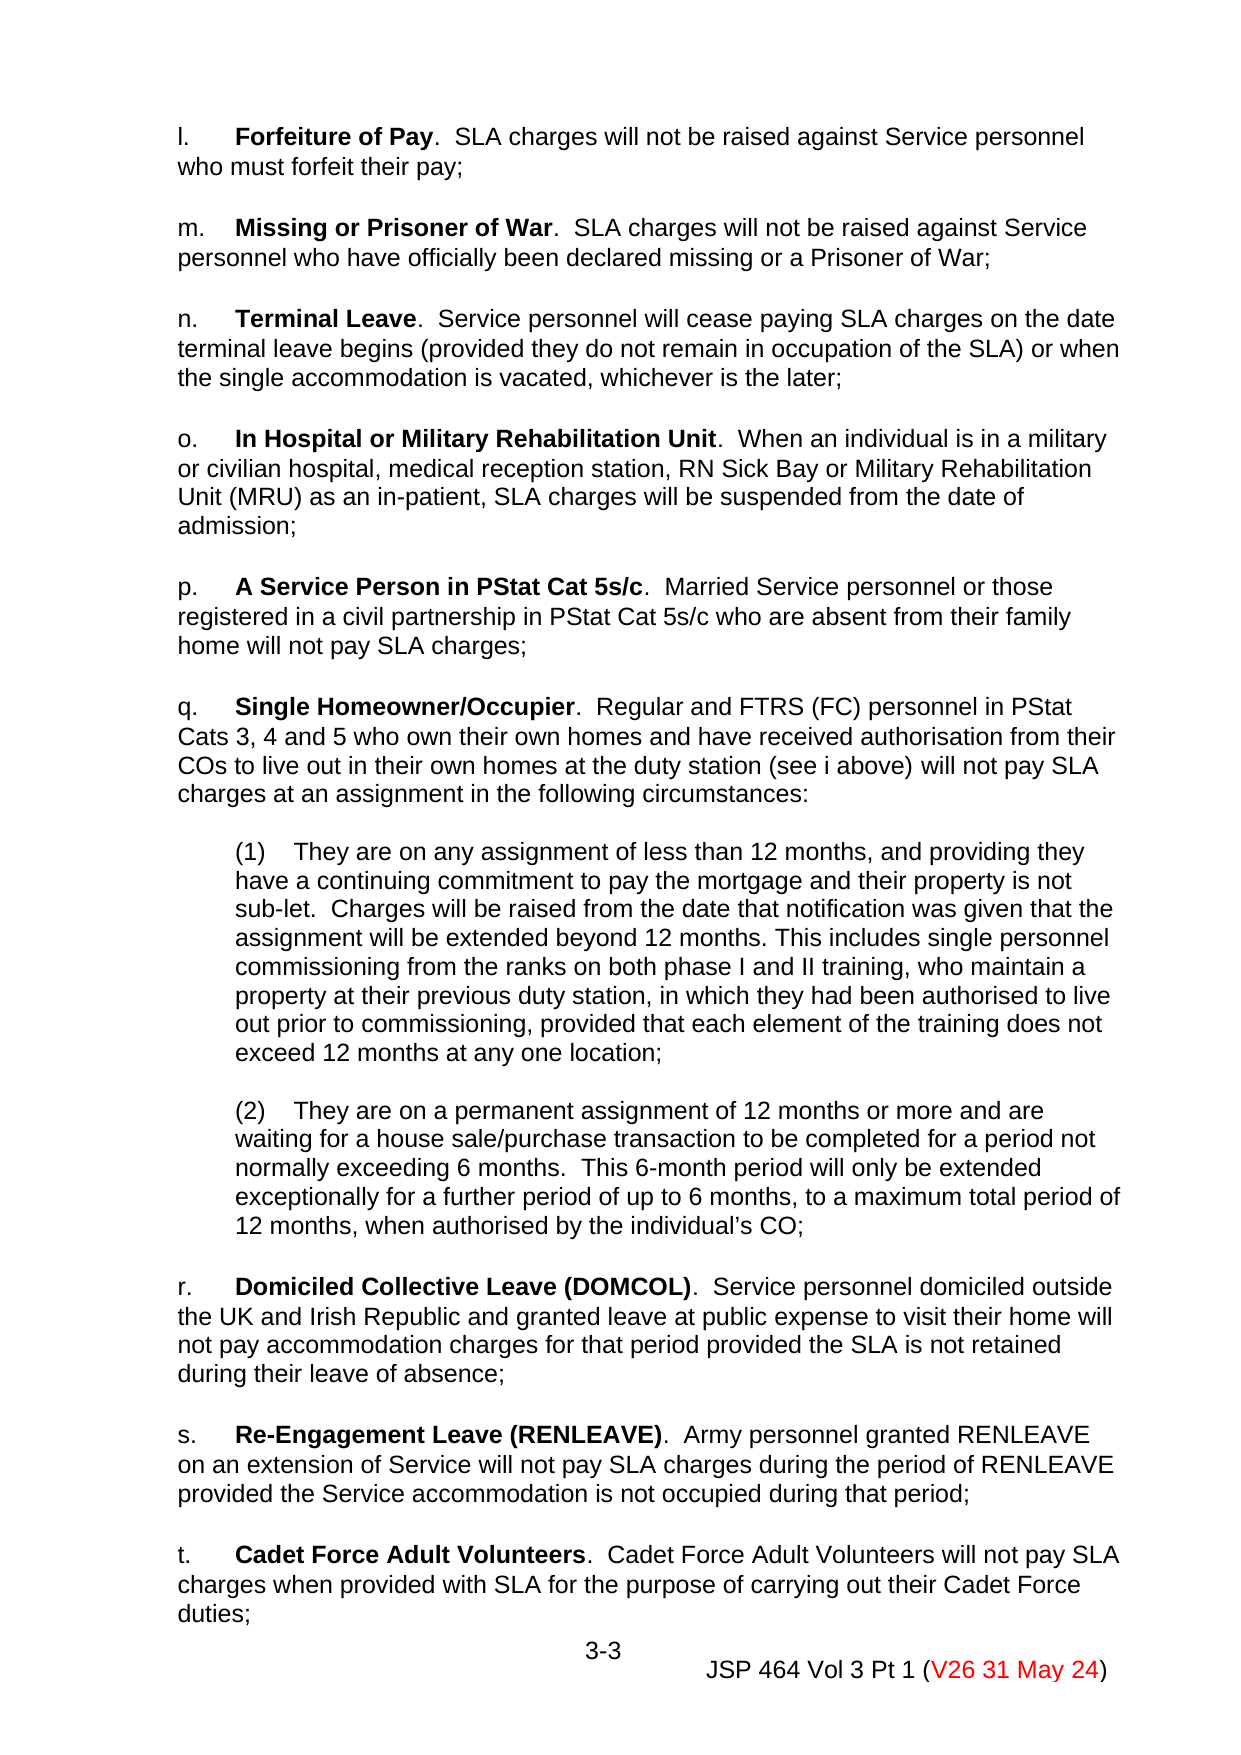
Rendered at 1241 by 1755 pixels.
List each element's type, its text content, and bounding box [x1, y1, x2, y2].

text p. A Service Person in PStat Cat 5s/c. Married Service personnel or those registered in a civil partnership in PStat Cat 5s/c who are absent from their family home will not pay SLA charges; [177, 568, 1122, 659]
text (2) They are on a permanent assignment of 12 months or more and are waiting for a house sale/purchase transaction to be completed for a period not normally exceeding 6 months. This 6-month period will only be extended exceptionally for a further period of up to 6 months, to a maximum total period of 12 months, when authorised by the individual’s CO; [235, 1096, 1122, 1239]
text s. Re-Engagement Leave (RENLEAVE). Army personnel granted RENLEAVE on an extension of Service will not pay SLA charges during the period of RENLEAVE provided the Service accommodation is not occupied during that period; [177, 1417, 1122, 1508]
text n. Terminal Leave. Service personnel will cease paying SLA charges on the date terminal leave begins (provided they do not remain in occupation of the SLA) or when the single accommodation is vacated, whichever is the later; [177, 300, 1122, 391]
text (1) They are on any assignment of less than 12 months, and providing they have a continuing commitment to pay the mortgage and their property is not sub-let. Charges will be raised from the date that notification was given that the assignment will be extended beyond 12 months. This includes single personnel commissioning from the ranks on both phase I and II training, who maintain a property at their previous duty station, in which they had been authorised to live out prior to commissioning, provided that each element of the training does not exceed 12 months at any one location; [235, 837, 1122, 1067]
text r. Domiciled Collective Leave (DOMCOL). Service personnel domiciled outside the UK and Irish Republic and granted leave at public expense to visit their home will not pay accommodation charges for that period provided the SLA is not retained during their leave of absence; [177, 1268, 1122, 1388]
text q. Single Homeowner/Occupier. Regular and FTRS (FC) personnel in PStat Cats 3, 4 and 5 who own their own homes and have received authorisation from their COs to live out in their own homes at the duty station (see i above) will not pay SLA charges at an assignment in the following circumstances: [177, 688, 1122, 808]
text o. In Hospital or Military Rehabilitation Unit. When an individual is in a military or civilian hospital, medical reception station, RN Sick Bay or Military Rehabilitation Unit (MRU) as an in-patient, SLA charges will be suspended from the date of admission; [177, 420, 1122, 540]
text l. Forfeiture of Pay. SLA charges will not be raised against Service personnel who must forfeit their pay; [177, 118, 1122, 180]
text t. Cadet Force Adult Volunteers. Cadet Force Adult Volunteers will not pay SLA charges when provided with SLA for the purpose of carrying out their Cadet Force duties; [177, 1536, 1122, 1627]
text m. Missing or Prisoner of War. SLA charges will not be raised against Service personnel who have officially been declared missing or a Prisoner of War; [177, 209, 1122, 271]
